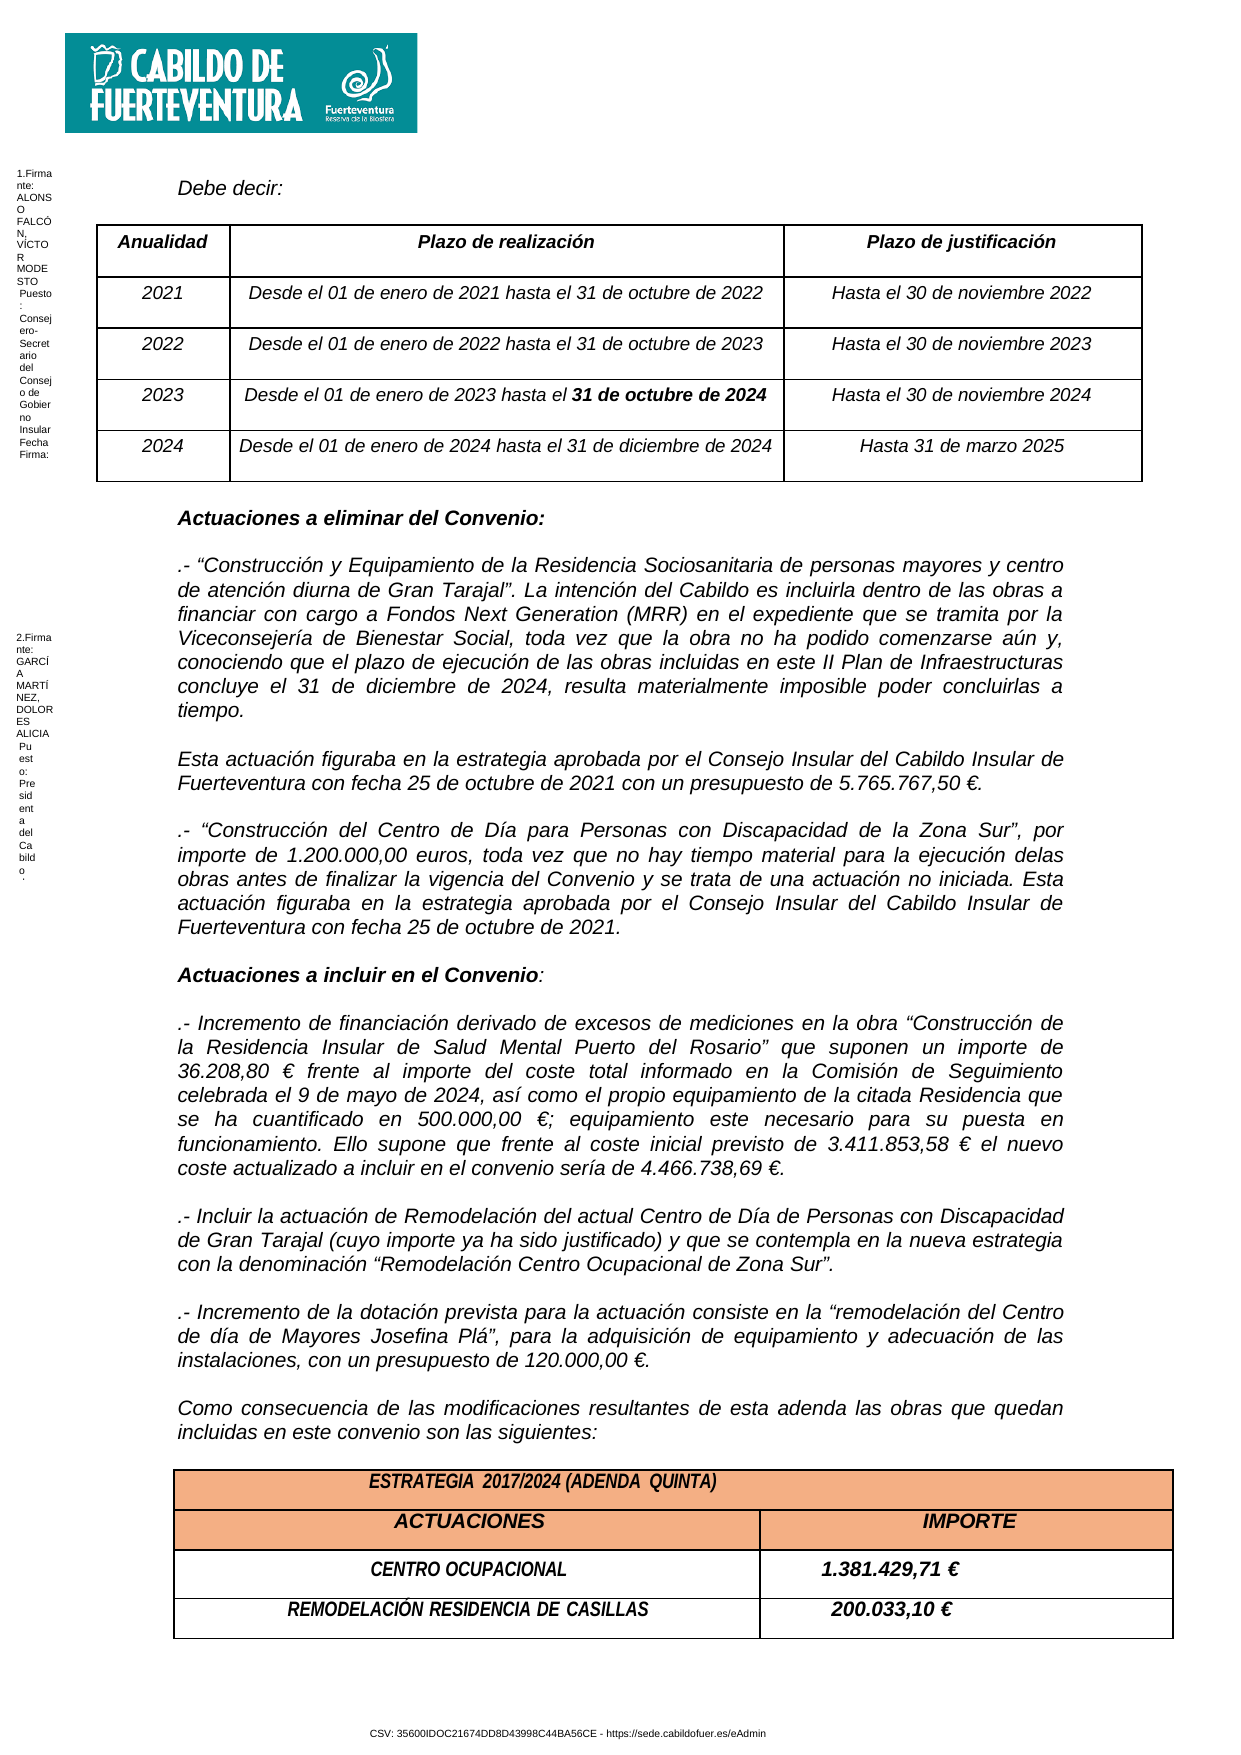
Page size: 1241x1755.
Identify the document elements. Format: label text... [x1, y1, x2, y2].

table_cell Desde el 01 de enero de 2023 hasta el 31 de octubre de 2024 [231, 380, 783, 429]
text [14, 631, 53, 879]
text .- Incremento de la dotación prevista para la actuación consiste en la “remodelación del Centro de día de Mayores Josefina Plá”, para la adquisición de equipamiento y adecuación de las instalaciones, con un presupuesto de 120.000,00 €. [177, 1300, 1064, 1372]
table_cell Hasta el 30 de noviembre 2024 [785, 380, 1141, 429]
text .- “Construcción y Equipamiento de la Residencia Sociosanitaria de personas mayores y centro de atención diurna de Gran Tarajal”. La intención del Cabildo es incluirla dentro de las obras a financiar con cargo a Fondos Next Generation (MRR) en el expediente que se tramita por la Viceconsejería de Bienestar Social, toda vez que la obra no ha podido comenzarse aún y, conociendo que el plazo de ejecución de las obras incluidas en este II Plan de Infraestructuras concluye el 31 de diciembre de 2024, resulta materialmente imposible poder concluirlas a tiempo. [177, 553, 1064, 722]
table_cell Hasta el 30 de noviembre 2023 [785, 329, 1141, 378]
table_cell Desde el 01 de enero de 2021 hasta el 31 de octubre de 2022 [231, 278, 783, 327]
table_cell 2021 [98, 278, 229, 327]
table_cell ACTUACIONES [175, 1511, 759, 1549]
table_cell CENTRO OCUPACIONAL [175, 1551, 759, 1597]
table_cell REMODELACIÓN RESIDENCIA DE CASILLAS [175, 1599, 759, 1637]
table_cell 2023 [98, 380, 229, 429]
table_cell Hasta 31 de marzo 2025 [785, 431, 1141, 481]
text Puesto: Presidenta del Cabildo de Fuerteventura Fecha Firma: 15/10/2024 11:44:21 [19, 740, 36, 879]
table_cell 1.381.429,71 € [761, 1551, 1172, 1597]
table_cell 2022 [98, 329, 229, 378]
table_cell IMPORTE [761, 1511, 1172, 1549]
table_cell Hasta el 30 de noviembre 2022 [785, 278, 1141, 327]
text Puesto: Consejero-Secretario del Consejo de Gobierno Insular Fecha Firma: 15/10/2024 11:11:33 [19, 288, 52, 463]
text [14, 167, 54, 463]
table_cell Desde el 01 de enero de 2022 hasta el 31 de octubre de 2023 [231, 329, 783, 378]
table_header Plazo de realización [231, 226, 783, 276]
table_cell 2024 [98, 431, 229, 481]
text .- Incluir la actuación de Remodelación del actual Centro de Día de Personas con Discapacidad de Gran Tarajal (cuyo importe ya ha sido justificado) y que se contempla en la nueva estrategia con la denominación “Remodelación Centro Ocupacional de Zona Sur”. [177, 1204, 1064, 1276]
text .- Incremento de financiación derivado de excesos de mediciones en la obra “Construcción de la Residencia Insular de Salud Mental Puerto del Rosario” que suponen un importe de 36.208,80 € frente al importe del coste total informado en la Comisión de Seguimiento celebrada el 9 de mayo de 2024, así como el propio equipamiento de la citada Residencia que se ha cuantificado en 500.000,00 €; equipamiento este necesario para su puesta en funcionamiento. Ello supone que frente al coste inicial previsto de 3.411.853,58 € el nuevo coste actualizado a incluir en el convenio sería de 4.466.738,69 €. [177, 1011, 1064, 1179]
text .- “Construcción del Centro de Día para Personas con Discapacidad de la Zona Sur”, por importe de 1.200.000,00 euros, toda vez que no hay tiempo material para la ejecución delas obras antes de finalizar la vigencia del Convenio y se trata de una actuación no iniciada. Esta actuación figuraba en la estrategia aprobada por el Consejo Insular del Cabildo Insular de Fuerteventura con fecha 25 de octubre de 2021. [177, 818, 1064, 939]
table_header ESTRATEGIA 2017/2024 (ADENDA QUINTA) [175, 1471, 1172, 1509]
subtitle Actuaciones a eliminar del Convenio: [177, 506, 1241, 530]
subtitle Actuaciones a incluir en el Convenio: [177, 963, 1241, 987]
table_header Plazo de justificación [785, 226, 1141, 276]
text 1.Firmante: ALONSO FALCÓN, VÍCTOR MODESTO [17, 167, 54, 287]
text 2.Firmante: GARCÍA MARTÍNEZ, DOLORES ALICIA [16, 632, 53, 740]
table_cell 200.033,10 € [761, 1599, 1172, 1637]
text Debe decir: [177, 175, 1241, 199]
text Como consecuencia de las modificaciones resultantes de esta adenda las obras que quedan incluidas en este convenio son las siguientes: [177, 1396, 1064, 1444]
table_header Anualidad [98, 226, 229, 276]
text Esta actuación figuraba en la estrategia aprobada por el Consejo Insular del Cabildo Insular de Fuerteventura con fecha 25 de octubre de 2021 con un presupuesto de 5.765.767,50 €. [177, 746, 1064, 794]
table_cell Desde el 01 de enero de 2024 hasta el 31 de diciembre de 2024 [231, 431, 783, 481]
